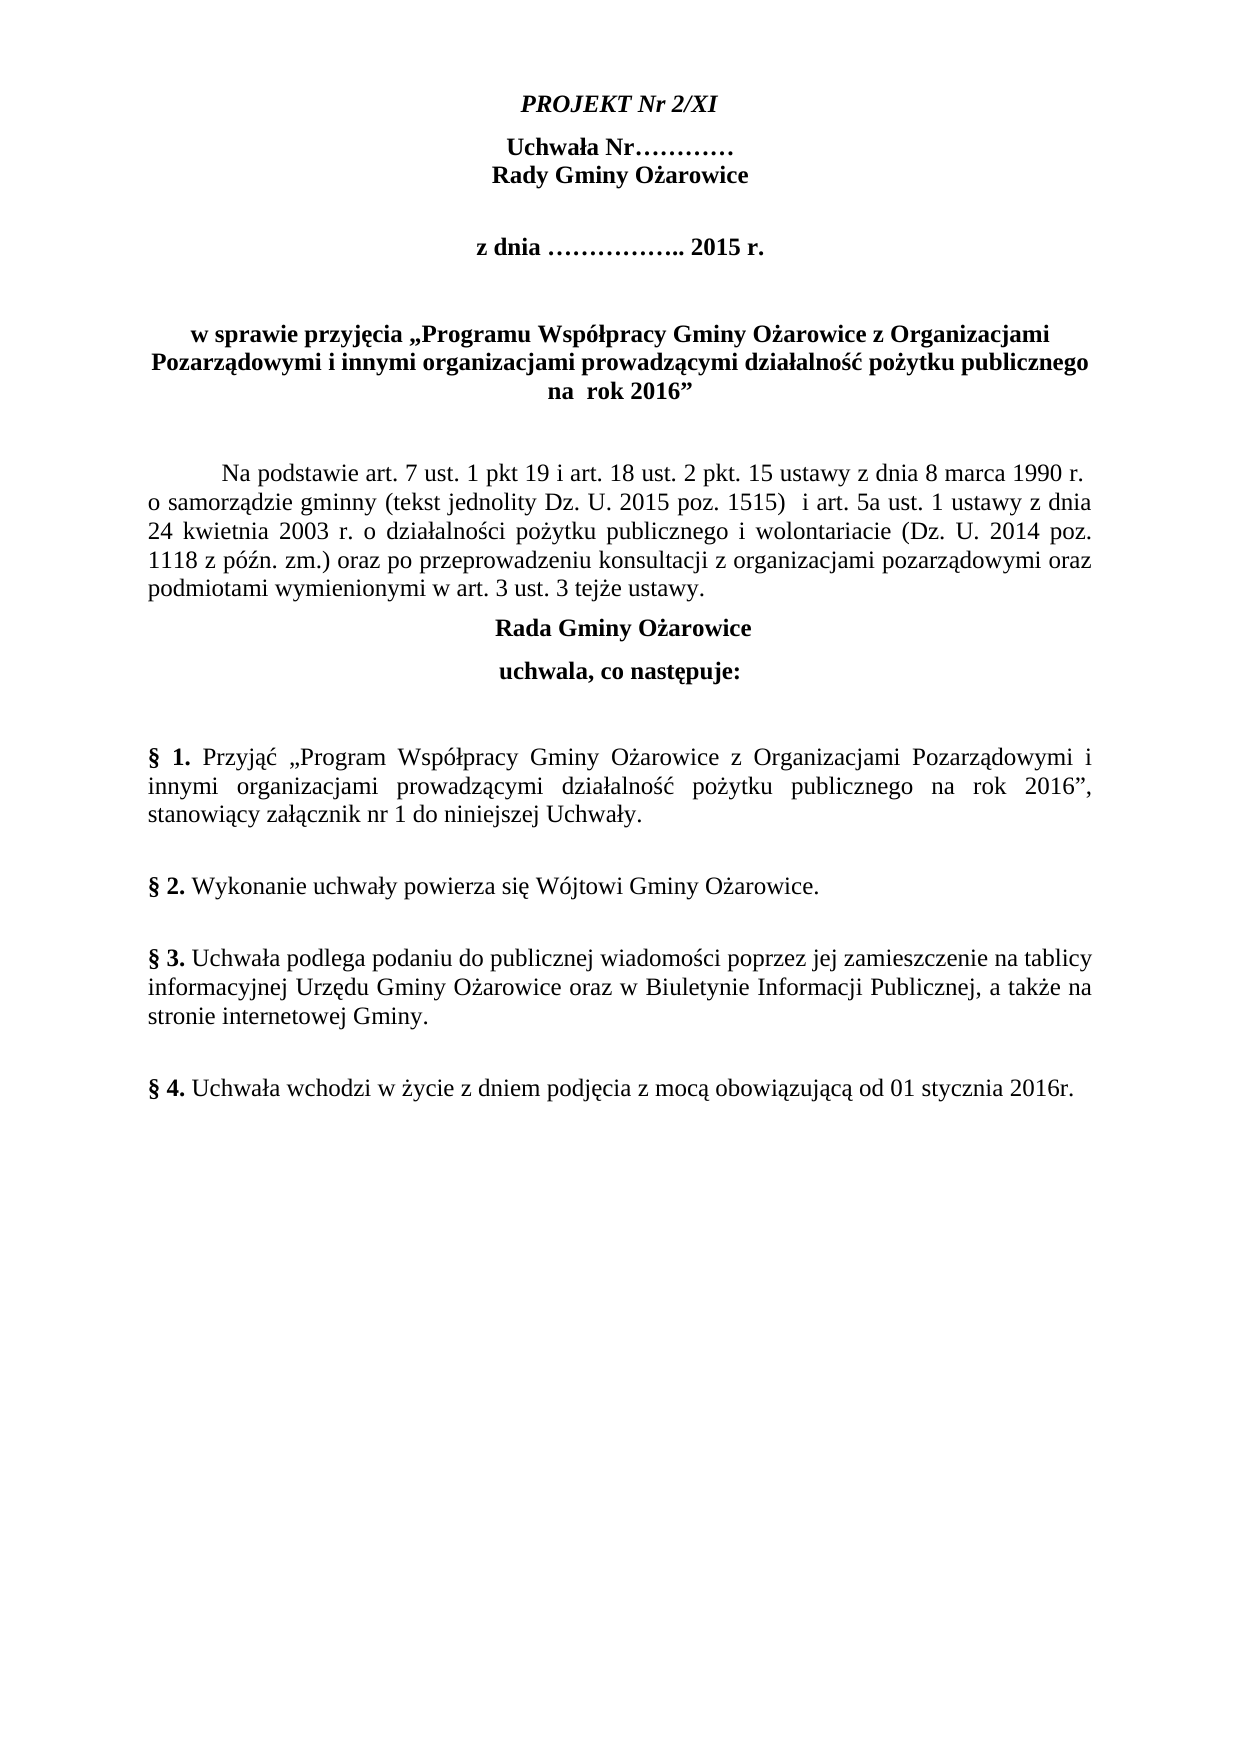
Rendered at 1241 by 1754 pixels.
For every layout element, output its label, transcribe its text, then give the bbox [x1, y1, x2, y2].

text Na podstawie art. 7 ust. 1 pkt 19 i art. 18 ust. 2 pkt. 15 ustawy z dnia 8 marca 1990 r. o samorządzie gminny (tekst jednolity Dz. U. 2015 poz. 1515) i art. 5a ust. 1 ustawy z dnia 24 kwietnia 2003 r. o działalności pożytku publicznego i wolontariacie (Dz. U. 2014 poz. 1118 z późn. zm.) oraz po przeprowadzeniu konsultacji z organizacjami pozarządowymi oraz podmiotami wymienionymi w art. 3 ust. 3 tejże ustawy. [148, 458, 1093, 602]
text § 3. Uchwała podlega podaniu do publicznej wiadomości poprzez jej zamieszczenie na tablicy informacyjnej Urzędu Gminy Ożarowice oraz w Biuletynie Informacji Publicznej, a także na stronie internetowej Gminy. [148, 943, 1093, 1029]
text PROJEKT Nr 2/XI [148, 89, 1093, 117]
text Rada Gminy Ożarowice [148, 613, 1093, 641]
text z dnia …………….. 2015 r. [148, 232, 1093, 261]
text § 1. Przyjąć „Program Współpracy Gminy Ożarowice z Organizacjami Pozarządowymi i innymi organizacjami prowadzącymi działalność pożytku publicznego na rok 2016”, stanowiący załącznik nr 1 do niniejszej Uchwały. [148, 742, 1093, 828]
text Uchwała Nr………… [148, 132, 1093, 161]
text § 4. Uchwała wchodzi w życie z dniem podjęcia z mocą obowiązującą od 01 stycznia 2016r. [148, 1073, 1093, 1101]
text § 2. Wykonanie uchwały powierza się Wójtowi Gminy Ożarowice. [148, 871, 1093, 900]
text uchwala, co następuje: [148, 656, 1093, 684]
text w sprawie przyjęcia „Programu Współpracy Gminy Ożarowice z Organizacjami Pozarządowymi i innymi organizacjami prowadzącymi działalność pożytku publicznego na rok 2016” [148, 319, 1093, 405]
text Rady Gminy Ożarowice [148, 161, 1093, 189]
